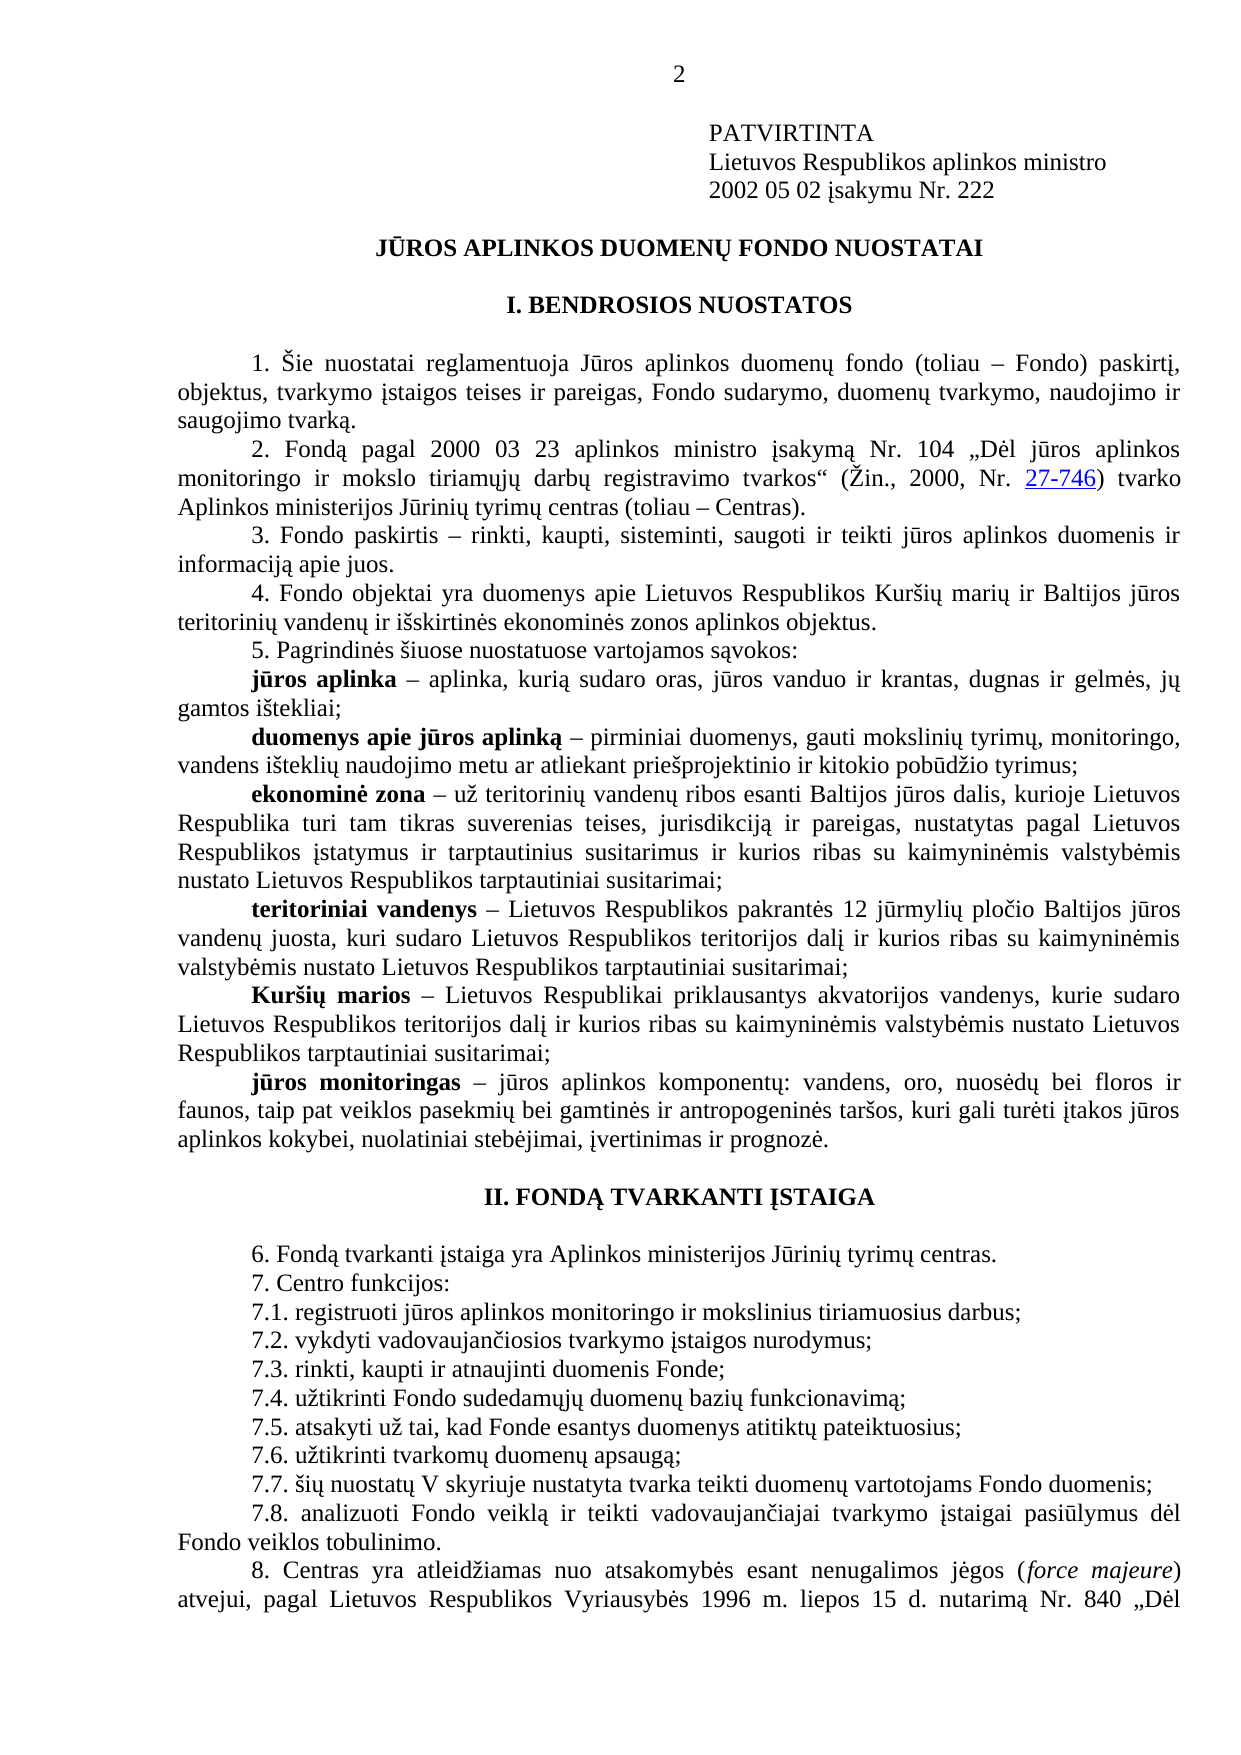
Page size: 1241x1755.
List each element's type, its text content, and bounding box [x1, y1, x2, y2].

text 7.8. analizuoti Fondo veiklą ir teikti vadovaujančiajai tvarkymo įstaigai pasiūlymus dėl Fondo veiklos tobulinimo. [177, 1498, 1181, 1556]
text 7. Centro funkcijos: [177, 1268, 1181, 1297]
text 4. Fondo objektai yra duomenys apie Lietuvos Respublikos Kuršių marių ir Baltijos jūros teritorinių vandenų ir išskirtinės ekonominės zonos aplinkos objektus. [177, 578, 1181, 636]
text 3. Fondo paskirtis – rinkti, kaupti, sisteminti, saugoti ir teikti jūros aplinkos duomenis ir informaciją apie juos. [177, 521, 1181, 578]
text 2002 05 02 įsakymu Nr. 222 [177, 176, 1181, 204]
text II. FONDĄ TVARKANTI ĮSTAIGA [177, 1182, 1181, 1211]
text 7.3. rinkti, kaupti ir atnaujinti duomenis Fonde; [177, 1354, 1181, 1383]
text 8. Centras yra atleidžiamas nuo atsakomybės esant nenugalimos jėgos (force majeure) atvejui, pagal Lietuvos Respublikos Vyriausybės 1996 m. liepos 15 d. nutarimą Nr. 840 „Dėl [177, 1556, 1181, 1613]
text ekonominė zona – už teritorinių vandenų ribos esanti Baltijos jūros dalis, kurioje Lietuvos Respublika turi tam tikras suverenias teises, jurisdikciją ir pareigas, nustatytas pagal Lietuvos Respublikos įstatymus ir tarptautinius susitarimus ir kurios ribas su kaimyninėmis valstybėmis nustato Lietuvos Respublikos tarptautiniai susitarimai; [177, 779, 1181, 894]
text teritoriniai vandenys – Lietuvos Respublikos pakrantės 12 jūrmylių pločio Baltijos jūros vandenų juosta, kuri sudaro Lietuvos Respublikos teritorijos dalį ir kurios ribas su kaimyninėmis valstybėmis nustato Lietuvos Respublikos tarptautiniai susitarimai; [177, 894, 1181, 981]
text 6. Fondą tvarkanti įstaiga yra Aplinkos ministerijos Jūrinių tyrimų centras. [177, 1239, 1181, 1268]
text Lietuvos Respublikos aplinkos ministro [177, 147, 1181, 176]
text I. BENDROSIOS NUOSTATOS [177, 291, 1181, 319]
text 7.1. registruoti jūros aplinkos monitoringo ir mokslinius tiriamuosius darbus; [177, 1297, 1181, 1326]
text jūros monitoringas – jūros aplinkos komponentų: vandens, oro, nuosėdų bei floros ir faunos, taip pat veiklos pasekmių bei gamtinės ir antropogeninės taršos, kuri gali turėti įtakos jūros aplinkos kokybei, nuolatiniai stebėjimai, įvertinimas ir prognozė. [177, 1067, 1181, 1153]
text 7.7. šių nuostatų V skyriuje nustatyta tvarka teikti duomenų vartotojams Fondo duomenis; [177, 1469, 1181, 1498]
text 7.6. užtikrinti tvarkomų duomenų apsaugą; [177, 1441, 1181, 1469]
text 2. Fondą pagal 2000 03 23 aplinkos ministro įsakymą Nr. 104 „Dėl jūros aplinkos monitoringo ir mokslo tiriamųjų darbų registravimo tvarkos“ (Žin., 2000, Nr. 27-746) tvarko Aplinkos ministerijos Jūrinių tyrimų centras (toliau – Centras). [177, 434, 1181, 521]
text 1. Šie nuostatai reglamentuoja Jūros aplinkos duomenų fondo (toliau – Fondo) paskirtį, objektus, tvarkymo įstaigos teises ir pareigas, Fondo sudarymo, duomenų tvarkymo, naudojimo ir saugojimo tvarką. [177, 348, 1181, 434]
text 7.5. atsakyti už tai, kad Fonde esantys duomenys atitiktų pateiktuosius; [177, 1412, 1181, 1441]
text 7.4. užtikrinti Fondo sudedamųjų duomenų bazių funkcionavimą; [177, 1383, 1181, 1412]
text 5. Pagrindinės šiuose nuostatuose vartojamos sąvokos: [177, 636, 1181, 664]
text duomenys apie jūros aplinką – pirminiai duomenys, gauti mokslinių tyrimų, monitoringo, vandens išteklių naudojimo metu ar atliekant priešprojektinio ir kitokio pobūdžio tyrimus; [177, 722, 1181, 779]
text 7.2. vykdyti vadovaujančiosios tvarkymo įstaigos nurodymus; [177, 1326, 1181, 1354]
text Kuršių marios – Lietuvos Respublikai priklausantys akvatorijos vandenys, kurie sudaro Lietuvos Respublikos teritorijos dalį ir kurios ribas su kaimyninėmis valstybėmis nustato Lietuvos Respublikos tarptautiniai susitarimai; [177, 981, 1181, 1067]
text JŪROS APLINKOS DUOMENŲ FONDO NUOSTATAI [177, 233, 1181, 262]
text jūros aplinka – aplinka, kurią sudaro oras, jūros vanduo ir krantas, dugnas ir gelmės, jų gamtos ištekliai; [177, 664, 1181, 722]
text PATVIRTINTA [177, 118, 1181, 147]
